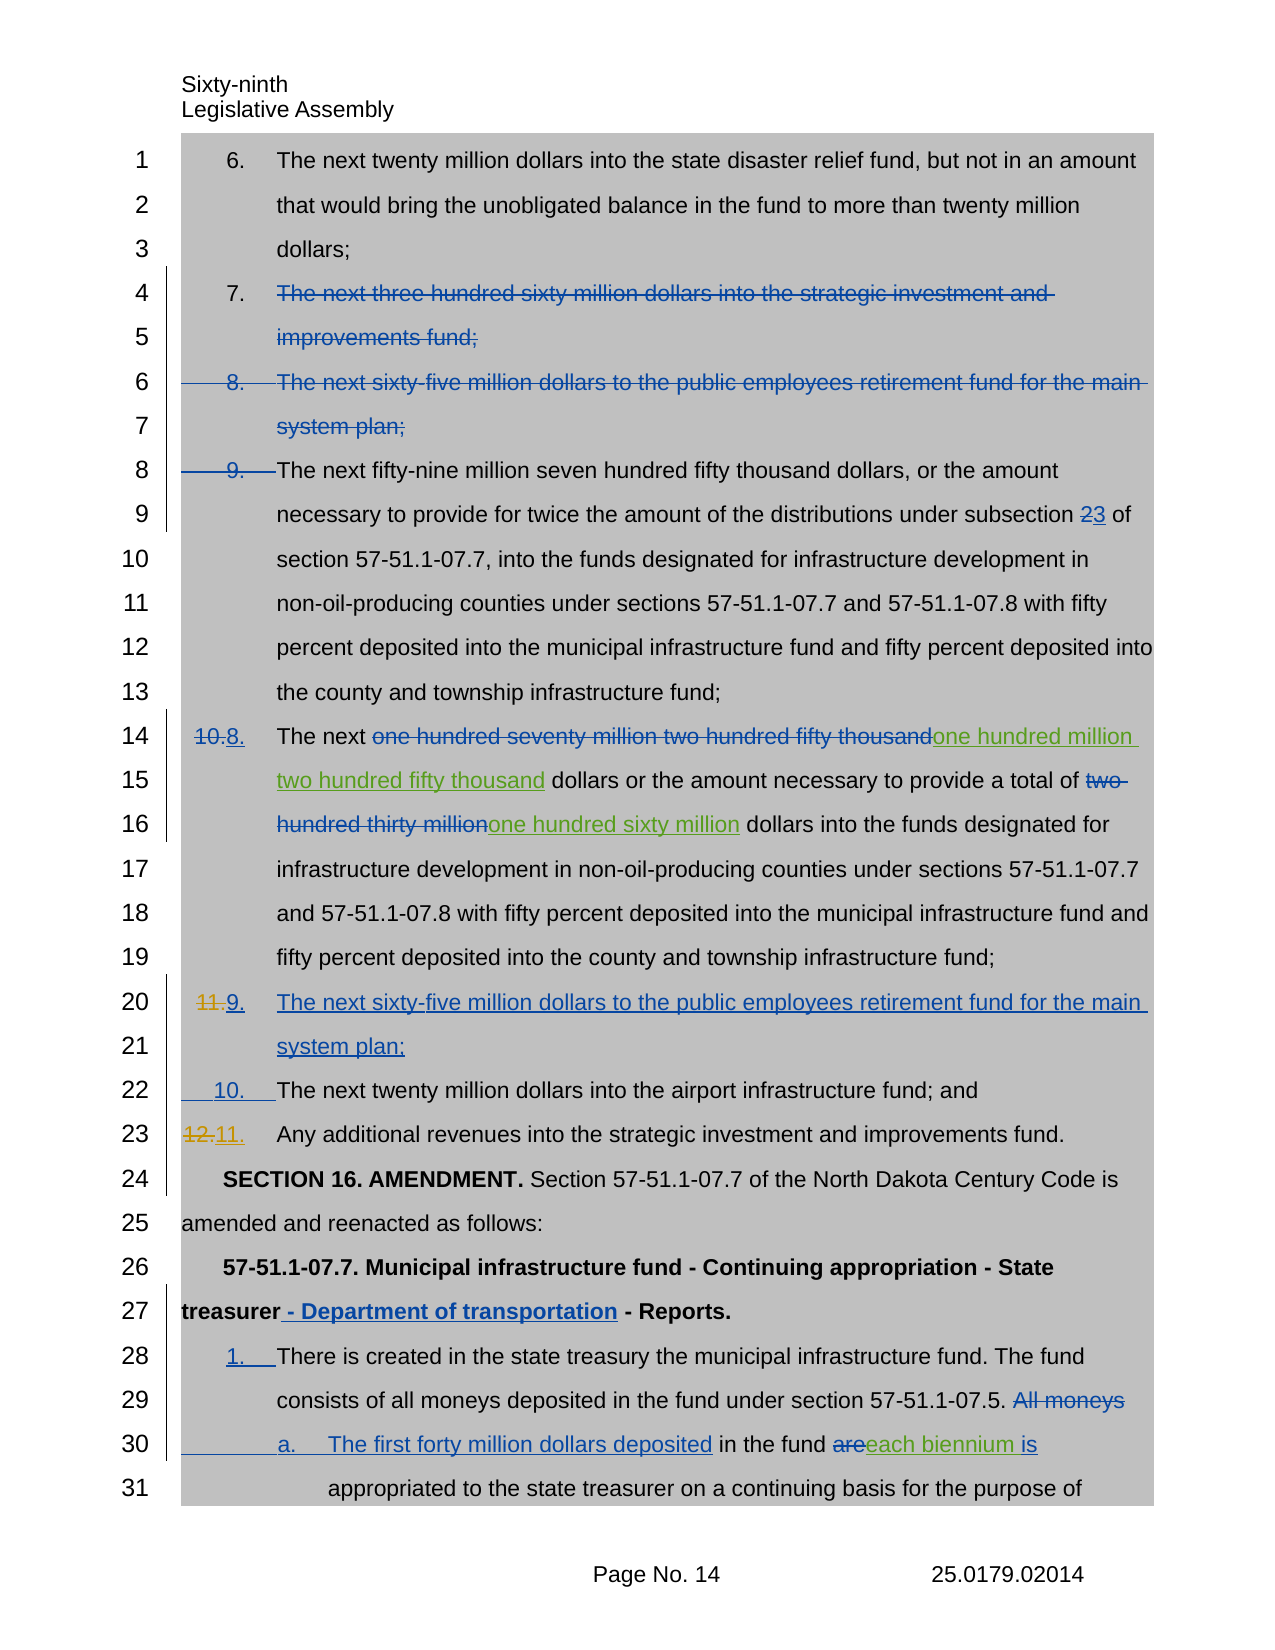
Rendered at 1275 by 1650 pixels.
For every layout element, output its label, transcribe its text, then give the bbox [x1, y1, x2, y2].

text 6. The next twenty million dollars into the state disaster relief fund, but not in an amount that would bring the unobligated balance in the fund to more than twenty million dollars; [181, 133, 1154, 266]
text 10. The next twenty million dollars into the airport infrastructure fund; and [181, 1063, 1154, 1107]
text a. The first forty million dollars deposited in the fund each biennium is appropriated to the state treasurer on a continuing basis for the purpose of [181, 1417, 1154, 1506]
subtitle 57‑51.1‑07.7. Municipal infrastructure fund ‑ Continuing appropriation ‑ State treasurer - Department of transportation ‑ Reports. [181, 1240, 1154, 1329]
text SECTION 16. AMENDMENT. Section 57‑51.1‑07.7 of the North Dakota Century Code is amended and reenacted as follows: [181, 1152, 1154, 1240]
text 9. The next sixty‑five million dollars to the public employees retirement fund for the main system plan; [181, 974, 1154, 1063]
text 8. The next one hundred million two hundred fifty thousand dollars or the amount necessary to provide a total of one hundred sixty million dollars into the funds designated for infrastructure development in non‑oil‑producing counties under sections 57‑51.1‑07.7 and 57‑51.1‑07.8 with fifty percent deposited into the municipal infrastructure fund and fifty percent deposited into the county and township infrastructure fund; [181, 709, 1154, 974]
text 11. Any additional revenues into the strategic investment and improvements fund. [181, 1107, 1154, 1152]
text 7. The next fifty‑nine million seven hundred fifty thousand dollars, or the amount necessary to provide for twice the amount of the distributions under subsection 3 of section 57‑51.1‑07.7, into the funds designated for infrastructure development in non‑oil-producing counties under sections 57‑51.1‑07.7 and 57‑51.1‑07.8 with fifty percent deposited into the municipal infrastructure fund and fifty percent deposited into the county and township infrastructure fund; [181, 266, 1154, 355]
text 1. There is created in the state treasury the municipal infrastructure fund. The fund consists of all moneys deposited in the fund under section 57‑51.1‑07.5. [181, 1329, 1154, 1417]
